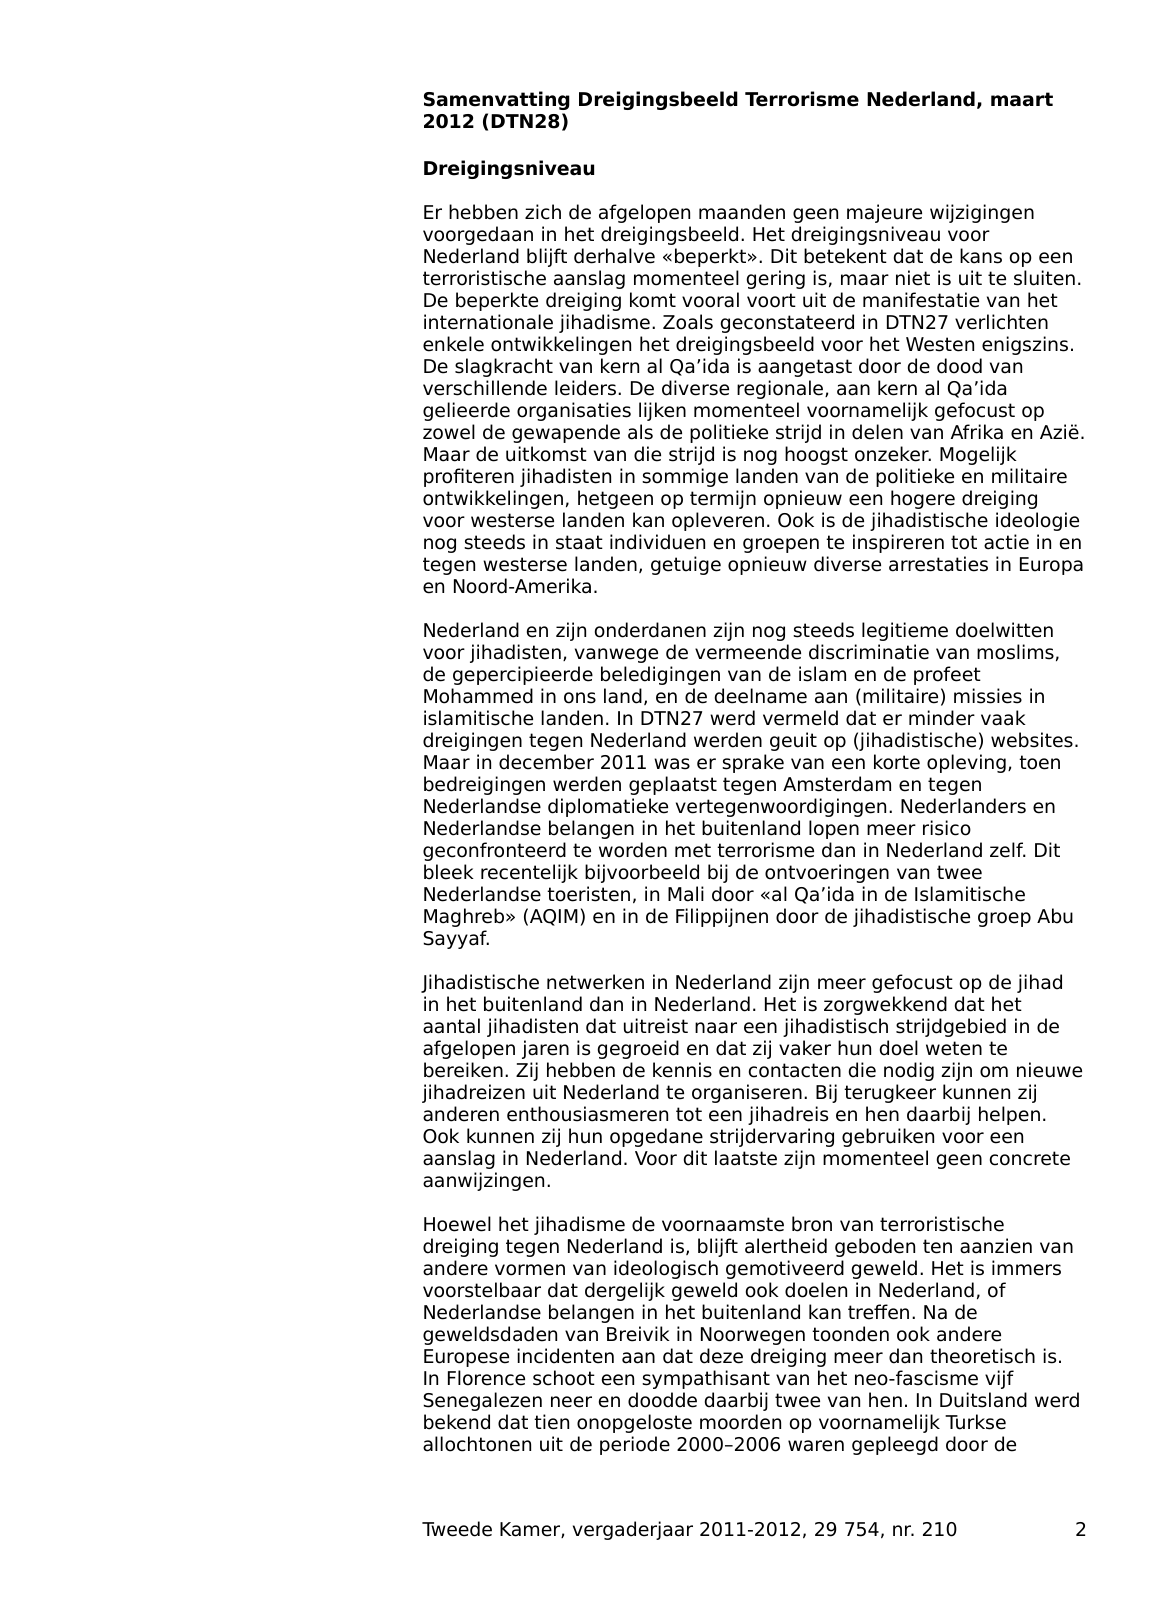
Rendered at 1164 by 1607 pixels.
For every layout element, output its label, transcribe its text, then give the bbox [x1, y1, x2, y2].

text Nederland en zijn onderdanen zijn nog steeds legitieme doelwitten voor jihadisten, vanwege de vermeende discriminatie van moslims, de gepercipieerde beledigingen van de islam en de profeet Mohammed in ons land, en de deelname aan (militaire) missies in islamitische landen. In DTN27 werd vermeld dat er minder vaak dreigingen tegen Nederland werden geuit op (jihadistische) websites. Maar in december 2011 was er sprake van een korte opleving, toen bedreigingen werden geplaatst tegen Amsterdam en tegen Nederlandse diplomatieke vertegenwoordigingen. Nederlanders en Nederlandse belangen in het buitenland lopen meer risico geconfronteerd te worden met terrorisme dan in Nederland zelf. Dit bleek recentelijk bijvoorbeeld bij de ontvoeringen van twee Nederlandse toeristen, in Mali door «al Qa’ida in de Islamitische Maghreb» (AQIM) en in de Filippijnen door de jihadistische groep Abu Sayyaf. [422, 620, 1087, 950]
subtitle Samenvatting Dreigingsbeeld Terrorisme Nederland, maart 2012 (DTN28) [422, 89, 1087, 133]
text Jihadistische netwerken in Nederland zijn meer gefocust op de jihad in het buitenland dan in Nederland. Het is zorgwekkend dat het aantal jihadisten dat uitreist naar een jihadistisch strijdgebied in de afgelopen jaren is gegroeid en dat zij vaker hun doel weten te bereiken. Zij hebben de kennis en contacten die nodig zijn om nieuwe jihadreizen uit Nederland te organiseren. Bij terugkeer kunnen zij anderen enthousiasmeren tot een jihadreis en hen daarbij helpen. Ook kunnen zij hun opgedane strijdervaring gebruiken voor een aanslag in Nederland. Voor dit laatste zijn momenteel geen concrete aanwijzingen. [422, 972, 1087, 1192]
text Er hebben zich de afgelopen maanden geen majeure wijzigingen voorgedaan in het dreigingsbeeld. Het dreigingsniveau voor Nederland blijft derhalve «beperkt». Dit betekent dat de kans op een terroristische aanslag momenteel gering is, maar niet is uit te sluiten. De beperkte dreiging komt vooral voort uit de manifestatie van het internationale jihadisme. Zoals geconstateerd in DTN27 verlichten enkele ontwikkelingen het dreigingsbeeld voor het Westen enigszins. De slagkracht van kern al Qa’ida is aangetast door de dood van verschillende leiders. De diverse regionale, aan kern al Qa’ida gelieerde organisaties lijken momenteel voornamelijk gefocust op zowel de gewapende als de politieke strijd in delen van Afrika en Azië. Maar de uitkomst van die strijd is nog hoogst onzeker. Mogelijk profiteren jihadisten in sommige landen van de politieke en militaire ontwikkelingen, hetgeen op termijn opnieuw een hogere dreiging voor westerse landen kan opleveren. Ook is de jihadistische ideologie nog steeds in staat individuen en groepen te inspireren tot actie in en tegen westerse landen, getuige opnieuw diverse arrestaties in Europa en Noord-Amerika. [422, 202, 1087, 598]
subtitle Dreigingsniveau [422, 158, 1087, 180]
text Hoewel het jihadisme de voornaamste bron van terroristische dreiging tegen Nederland is, blijft alertheid geboden ten aanzien van andere vormen van ideologisch gemotiveerd geweld. Het is immers voorstelbaar dat dergelijk geweld ook doelen in Nederland, of Nederlandse belangen in het buitenland kan treffen. Na de geweldsdaden van Breivik in Noorwegen toonden ook andere Europese incidenten aan dat deze dreiging meer dan theoretisch is. In Florence schoot een sympathisant van het neo-fascisme vijf Senegalezen neer en doodde daarbij twee van hen. In Duitsland werd bekend dat tien onopgeloste moorden op voornamelijk Turkse allochtonen uit de periode 2000–2006 waren gepleegd door de [422, 1214, 1087, 1456]
